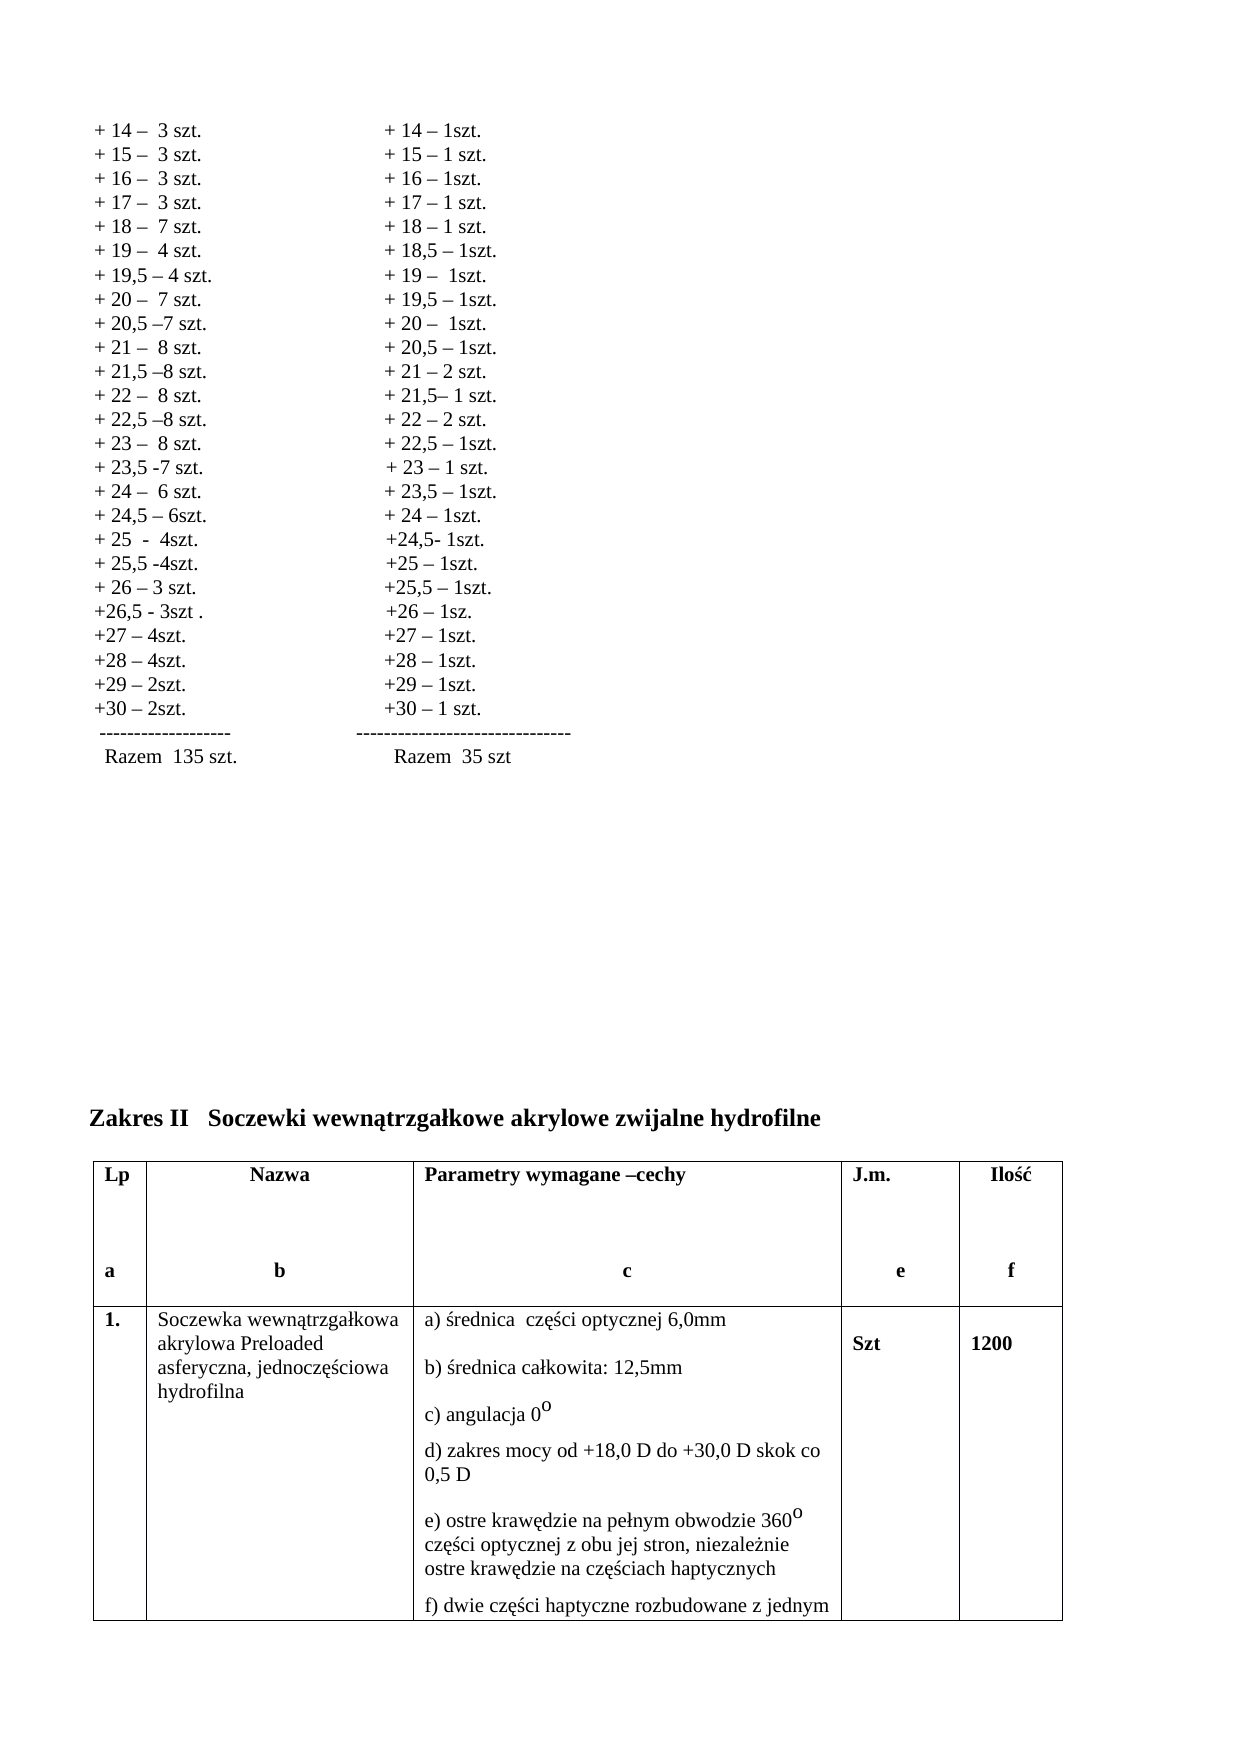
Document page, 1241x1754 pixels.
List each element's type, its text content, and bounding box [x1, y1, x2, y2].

text +29 – 2szt. +29 – 1szt. [89, 672, 1122, 696]
text + 18 – 7 szt. + 18 – 1 szt. [89, 214, 1122, 238]
text + 23,5 -7 szt. + 23 – 1 szt. [89, 455, 1122, 479]
text +27 – 4szt. +27 – 1szt. [89, 623, 1122, 647]
text + 24,5 – 6szt. + 24 – 1szt. [89, 503, 1122, 527]
text + 23 – 8 szt. + 22,5 – 1szt. [89, 431, 1122, 455]
text + 25,5 -4szt. +25 – 1szt. [89, 551, 1122, 575]
text + 19,5 – 4 szt. + 19 – 1szt. [89, 262, 1122, 287]
text Zakres II Soczewki wewnątrzgałkowe akrylowe zwijalne hydrofilne [89, 1103, 1122, 1132]
table_cell a) średnica części optycznej 6,0mm b) średnica całkowita: 12,5mm c) angulacja 0o d) zakres mocy od +18,0 D do +30,0 D skok co 0,5 D e) ostre krawędzie na pełnym obwodzie 360o części optycznej z obu jej stron, niezależnie ostre krawędzie na częściach haptycznych f) dwie części haptyczne rozbudowane z jednym [414, 1307, 841, 1620]
text + 19 – 4 szt. + 18,5 – 1szt. [89, 238, 1122, 262]
text + 22,5 –8 szt. + 22 – 2 szt. [89, 407, 1122, 431]
table_cell Soczewka wewnątrzgałkowa akrylowa Preloaded asferyczna, jednoczęściowa hydrofilna [147, 1307, 413, 1620]
table_header J.m. e [842, 1162, 959, 1306]
text + 20 – 7 szt. + 19,5 – 1szt. [89, 287, 1122, 311]
text + 22 – 8 szt. + 21,5– 1 szt. [89, 383, 1122, 407]
table_header Parametry wymagane –cechy c [414, 1162, 841, 1306]
text +30 – 2szt. +30 – 1 szt. [89, 696, 1122, 720]
text + 15 – 3 szt. + 15 – 1 szt. [89, 142, 1122, 166]
text + 17 – 3 szt. + 17 – 1 szt. [89, 190, 1122, 214]
table_header Nazwa b [147, 1162, 413, 1306]
text +28 – 4szt. +28 – 1szt. [89, 647, 1122, 672]
text + 26 – 3 szt. +25,5 – 1szt. [89, 575, 1122, 599]
text + 21 – 8 szt. + 20,5 – 1szt. [89, 335, 1122, 359]
text + 25 - 4szt. +24,5- 1szt. [89, 527, 1122, 551]
table_header Ilość f [960, 1162, 1062, 1306]
table_cell Szt [842, 1307, 959, 1620]
table_cell 1. [94, 1307, 146, 1620]
text +26,5 - 3szt . +26 – 1sz. [89, 599, 1122, 623]
text Razem 135 szt. Razem 35 szt [89, 744, 1122, 768]
table_cell 1200 [960, 1307, 1062, 1620]
text + 21,5 –8 szt. + 21 – 2 szt. [89, 359, 1122, 383]
text + 16 – 3 szt. + 16 – 1szt. [89, 166, 1122, 190]
text + 24 – 6 szt. + 23,5 – 1szt. [89, 479, 1122, 503]
table_header Lp a [94, 1162, 146, 1306]
text ------------------- ------------------------------- [89, 720, 1122, 744]
text + 20,5 –7 szt. + 20 – 1szt. [89, 311, 1122, 335]
text + 14 – 3 szt. + 14 – 1szt. [89, 118, 1122, 142]
